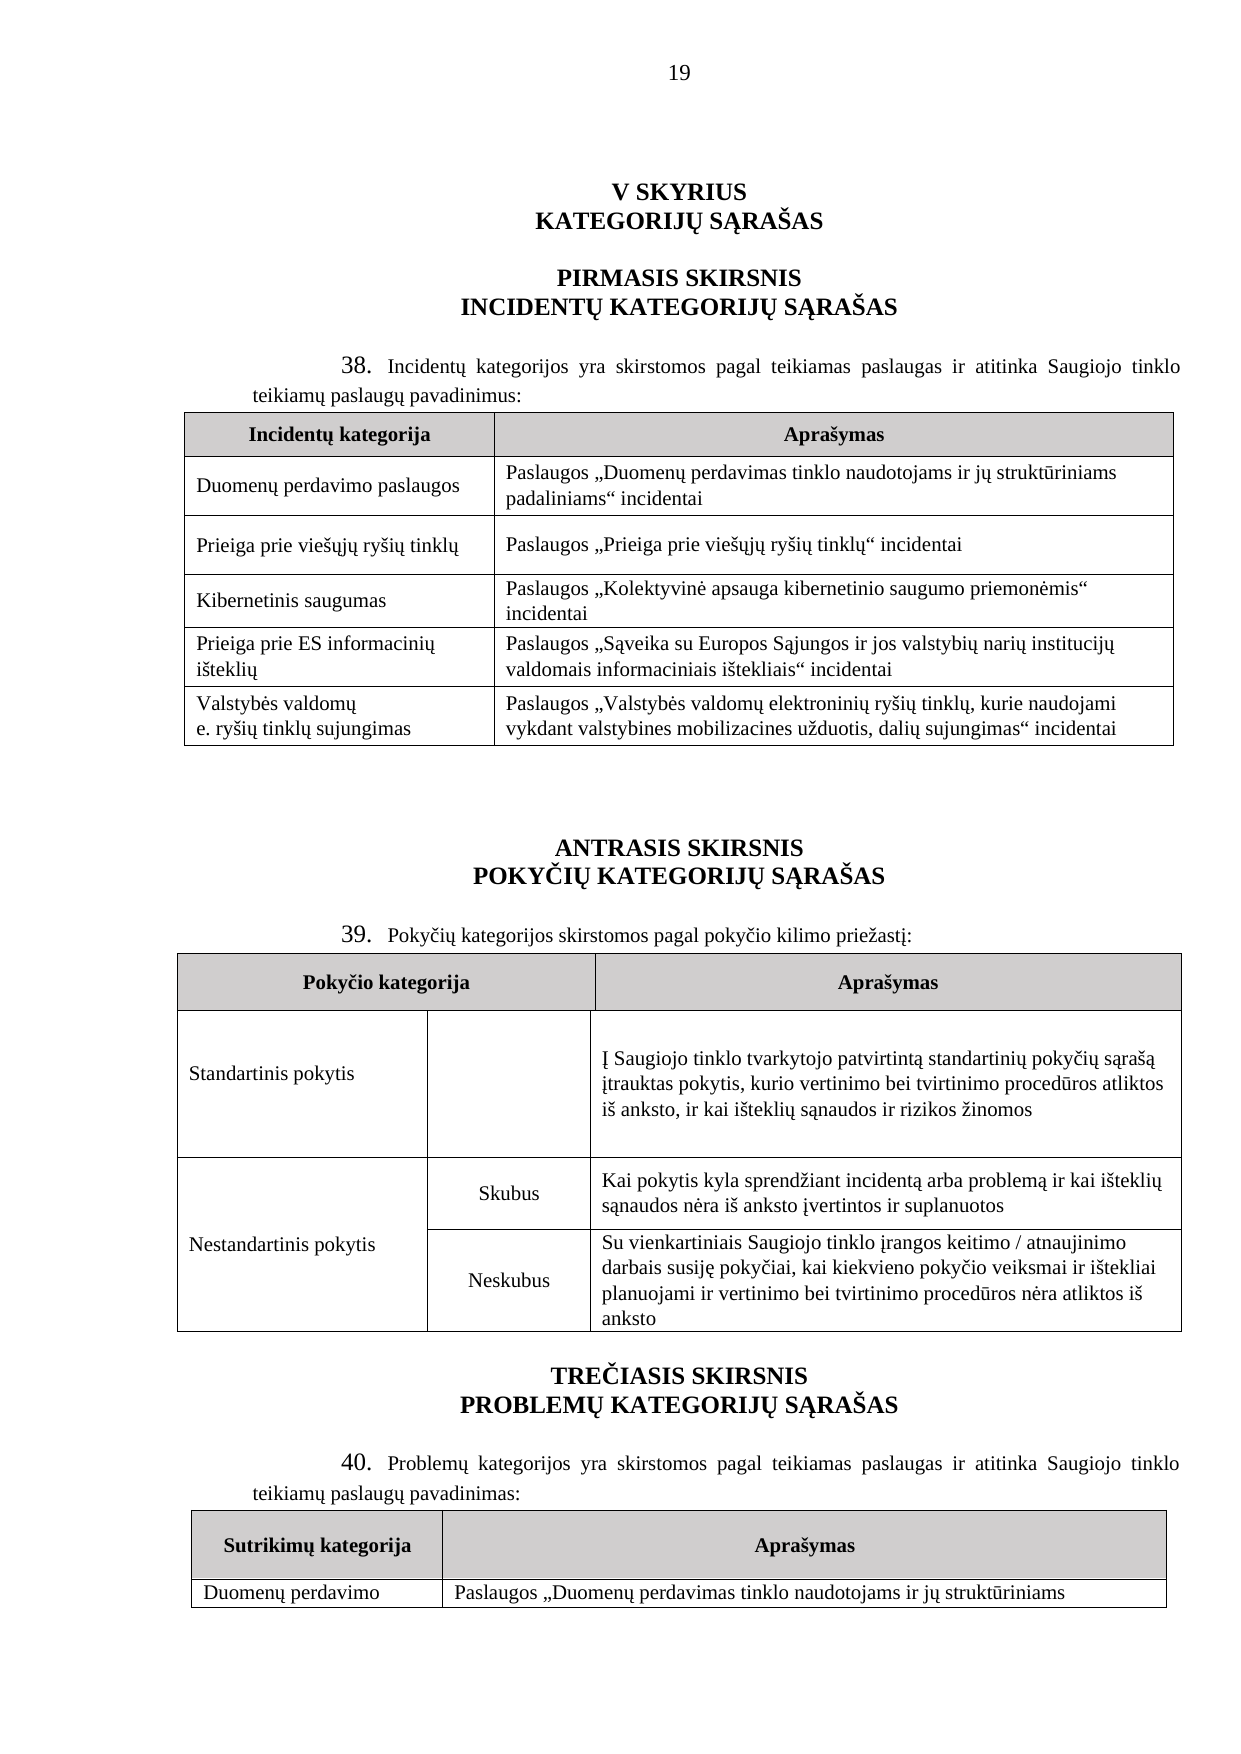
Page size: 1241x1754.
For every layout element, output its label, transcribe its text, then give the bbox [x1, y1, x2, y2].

text ANTRASIS SKIRSNIS [177, 833, 1181, 861]
table_cell Paslaugos „Sąveika su Europos Sąjungos ir jos valstybių narių institucijų valdomais informaciniais ištekliais“ incidentai [495, 628, 1173, 686]
table_cell Skubus [428, 1158, 590, 1228]
table_header Sutrikimų kategorija [192, 1511, 442, 1578]
table_header Pokyčio kategorija [178, 954, 595, 1010]
table_cell Su vienkartiniais Saugiojo tinklo įrangos keitimo / atnaujinimo darbais susiję pokyčiai, kai kiekvieno pokyčio veiksmai ir ištekliai planuojami ir vertinimo bei tvirtinimo procedūros nėra atliktos iš anksto [591, 1230, 1181, 1331]
text 39. Pokyčių kategorijos skirstomos pagal pokyčio kilimo priežastį: [252, 919, 1181, 948]
text PROBLEMŲ KATEGORIJŲ SĄRAŠAS [177, 1390, 1181, 1418]
table_cell Valstybės valdomų e. ryšių tinklų sujungimas [185, 687, 494, 745]
text 38. Incidentų kategorijos yra skirstomos pagal teikiamas paslaugas ir atitinka Saugiojo tinklo teikiamų paslaugų pavadinimus: [252, 350, 1181, 407]
table_header Aprašymas [443, 1511, 1166, 1578]
table_cell Standartinis pokytis [178, 1011, 427, 1157]
text PIRMASIS SKIRSNIS [177, 263, 1181, 292]
table_cell Paslaugos „Kolektyvinė apsauga kibernetinio saugumo priemonėmis“ incidentai [495, 575, 1173, 627]
text KATEGORIJŲ SĄRAŠAS [177, 206, 1181, 235]
text TREČIASIS SKIRSNIS [177, 1361, 1181, 1390]
text INCIDENTŲ KATEGORIJŲ SĄRAŠAS [177, 292, 1181, 321]
table_cell Duomenų perdavimo [192, 1580, 442, 1607]
table_cell Paslaugos „Duomenų perdavimas tinklo naudotojams ir jų struktūriniams [443, 1580, 1166, 1607]
table_header Aprašymas [495, 413, 1173, 456]
table_cell Neskubus [428, 1230, 590, 1331]
table_cell Paslaugos „Prieiga prie viešųjų ryšių tinklų“ incidentai [495, 516, 1173, 574]
text POKYČIŲ KATEGORIJŲ SĄRAŠAS [177, 861, 1181, 890]
table_cell Prieiga prie viešųjų ryšių tinklų [185, 516, 494, 574]
table_cell Prieiga prie ES informacinių išteklių [185, 628, 494, 686]
table_cell Paslaugos „Duomenų perdavimas tinklo naudotojams ir jų struktūriniams padaliniams“ incidentai [495, 457, 1173, 515]
table_header Incidentų kategorija [185, 413, 494, 456]
text 40. Problemų kategorijos yra skirstomos pagal teikiamas paslaugas ir atitinka Saugiojo tinklo teikiamų paslaugų pavadinimas: [252, 1447, 1181, 1505]
table_cell Nestandartinis pokytis [178, 1158, 427, 1331]
table_cell [428, 1011, 590, 1157]
text V SKYRIUS [177, 177, 1181, 206]
table_header Aprašymas [596, 954, 1181, 1010]
table_cell Kai pokytis kyla sprendžiant incidentą arba problemą ir kai išteklių sąnaudos nėra iš anksto įvertintos ir suplanuotos [591, 1158, 1181, 1228]
table_cell Duomenų perdavimo paslaugos [185, 457, 494, 515]
table_cell Kibernetinis saugumas [185, 575, 494, 627]
table_cell Į Saugiojo tinklo tvarkytojo patvirtintą standartinių pokyčių sąrašą įtrauktas pokytis, kurio vertinimo bei tvirtinimo procedūros atliktos iš anksto, ir kai išteklių sąnaudos ir rizikos žinomos [591, 1011, 1181, 1157]
table_cell Paslaugos „Valstybės valdomų elektroninių ryšių tinklų, kurie naudojami vykdant valstybines mobilizacines užduotis, dalių sujungimas“ incidentai [495, 687, 1173, 745]
